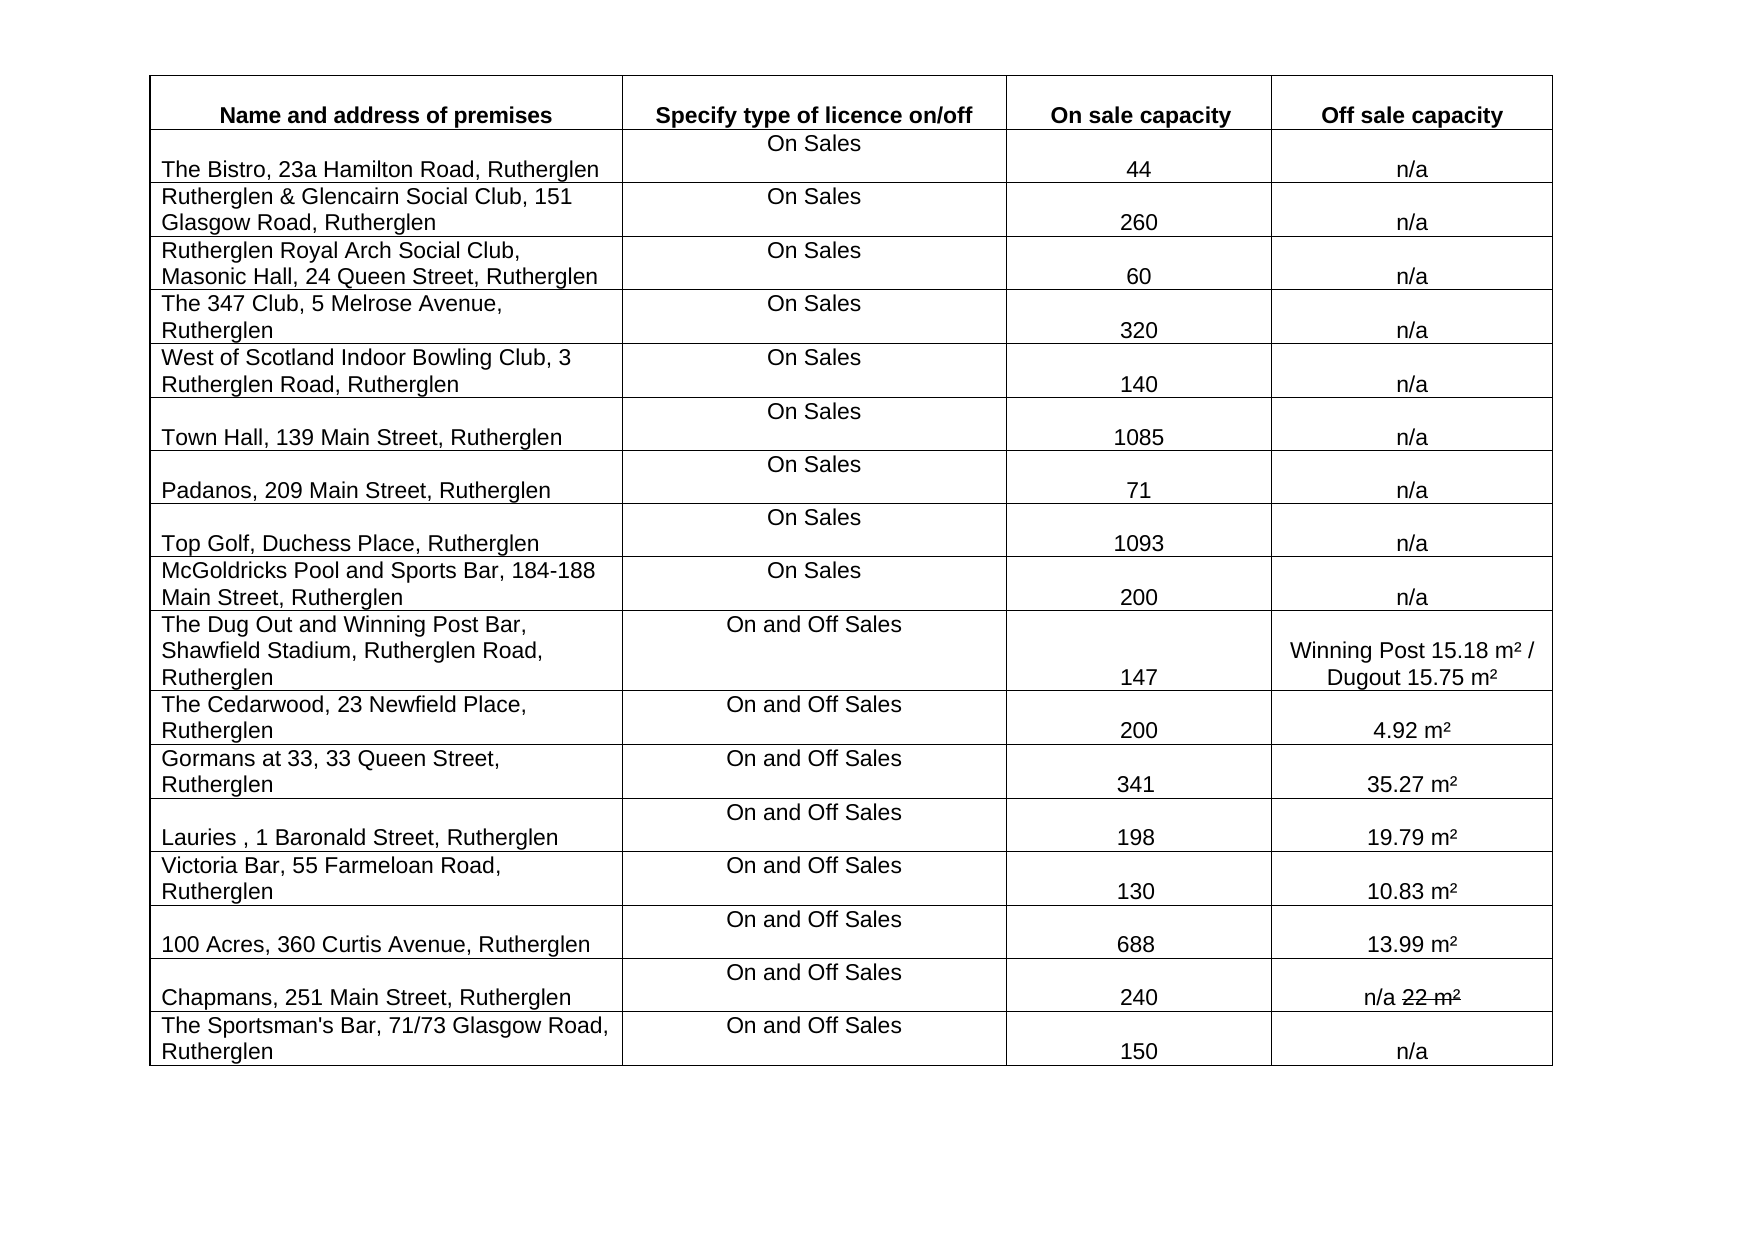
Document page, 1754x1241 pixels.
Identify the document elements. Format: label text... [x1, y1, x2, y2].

table_cell The Cedarwood, 23 Newfield Place, Rutherglen [151, 691, 622, 744]
table_cell On Sales [623, 290, 1006, 343]
table_cell n/a [1272, 504, 1552, 556]
table_cell 147 [1007, 611, 1271, 690]
table_cell The Bistro, 23a Hamilton Road, Rutherglen [151, 130, 622, 182]
table_cell 44 [1007, 130, 1271, 182]
table_cell n/a [1272, 344, 1552, 397]
table_cell 198 [1007, 799, 1271, 851]
table_cell 200 [1007, 557, 1271, 610]
table_cell 19.79 m² [1272, 799, 1552, 851]
table_cell 140 [1007, 344, 1271, 397]
table_cell The Dug Out and Winning Post Bar, Shawfield Stadium, Rutherglen Road, Rutherglen [151, 611, 622, 690]
table_cell n/a [1272, 237, 1552, 289]
table_cell Gormans at 33, 33 Queen Street, Rutherglen [151, 745, 622, 798]
table_cell On and Off Sales [623, 959, 1006, 1011]
table_cell n/a [1272, 183, 1552, 236]
table_cell Chapmans, 251 Main Street, Rutherglen [151, 959, 622, 1011]
table_cell 130 [1007, 852, 1271, 904]
table_cell 100 Acres, 360 Curtis Avenue, Rutherglen [151, 906, 622, 958]
table_cell Town Hall, 139 Main Street, Rutherglen [151, 398, 622, 450]
table_cell 240 [1007, 959, 1271, 1011]
table_cell On Sales [623, 504, 1006, 556]
table_cell n/a [1272, 1012, 1552, 1064]
table_cell 4.92 m² [1272, 691, 1552, 744]
table_cell n/a [1272, 451, 1552, 503]
table_cell n/a [1272, 290, 1552, 343]
table_cell Victoria Bar, 55 Farmeloan Road, Rutherglen [151, 852, 622, 904]
table_cell n/a [1272, 557, 1552, 610]
table_cell n/a [1272, 130, 1552, 182]
table_cell On Sales [623, 130, 1006, 182]
table_cell On Sales [623, 451, 1006, 503]
table_cell 341 [1007, 745, 1271, 798]
table_cell n/a 22 m² [1272, 959, 1552, 1011]
table_cell On and Off Sales [623, 1012, 1006, 1064]
table_cell Top Golf, Duchess Place, Rutherglen [151, 504, 622, 556]
table_header Off sale capacity [1272, 76, 1552, 129]
table_cell On and Off Sales [623, 906, 1006, 958]
table_cell On and Off Sales [623, 611, 1006, 690]
table_cell West of Scotland Indoor Bowling Club, 3 Rutherglen Road, Rutherglen [151, 344, 622, 397]
table_cell Rutherglen & Glencairn Social Club, 151 Glasgow Road, Rutherglen [151, 183, 622, 236]
table_cell 35.27 m² [1272, 745, 1552, 798]
table_cell 1093 [1007, 504, 1271, 556]
table_cell On Sales [623, 237, 1006, 289]
table_cell 1085 [1007, 398, 1271, 450]
table_cell 60 [1007, 237, 1271, 289]
table_cell Winning Post 15.18 m² / Dugout 15.75 m² [1272, 611, 1552, 690]
table_cell Lauries , 1 Baronald Street, Rutherglen [151, 799, 622, 851]
table_cell 10.83 m² [1272, 852, 1552, 904]
table_header Name and address of premises [151, 76, 622, 129]
table_cell 688 [1007, 906, 1271, 958]
table_cell On and Off Sales [623, 745, 1006, 798]
table_cell The Sportsman's Bar, 71/73 Glasgow Road, Rutherglen [151, 1012, 622, 1064]
table_cell 260 [1007, 183, 1271, 236]
table_cell n/a [1272, 398, 1552, 450]
table_header Specify type of licence on/off [623, 76, 1006, 129]
table_cell 13.99 m² [1272, 906, 1552, 958]
table_cell On Sales [623, 557, 1006, 610]
table_cell 150 [1007, 1012, 1271, 1064]
table_cell The 347 Club, 5 Melrose Avenue, Rutherglen [151, 290, 622, 343]
table_cell On and Off Sales [623, 691, 1006, 744]
table_cell On and Off Sales [623, 852, 1006, 904]
table_header On sale capacity [1007, 76, 1271, 129]
table_cell McGoldricks Pool and Sports Bar, 184-188 Main Street, Rutherglen [151, 557, 622, 610]
table_cell On Sales [623, 183, 1006, 236]
table_cell 200 [1007, 691, 1271, 744]
table_cell 320 [1007, 290, 1271, 343]
table_cell 71 [1007, 451, 1271, 503]
table_cell On and Off Sales [623, 799, 1006, 851]
table_cell On Sales [623, 344, 1006, 397]
table_cell On Sales [623, 398, 1006, 450]
table_cell Padanos, 209 Main Street, Rutherglen [151, 451, 622, 503]
table_cell Rutherglen Royal Arch Social Club, Masonic Hall, 24 Queen Street, Rutherglen [151, 237, 622, 289]
